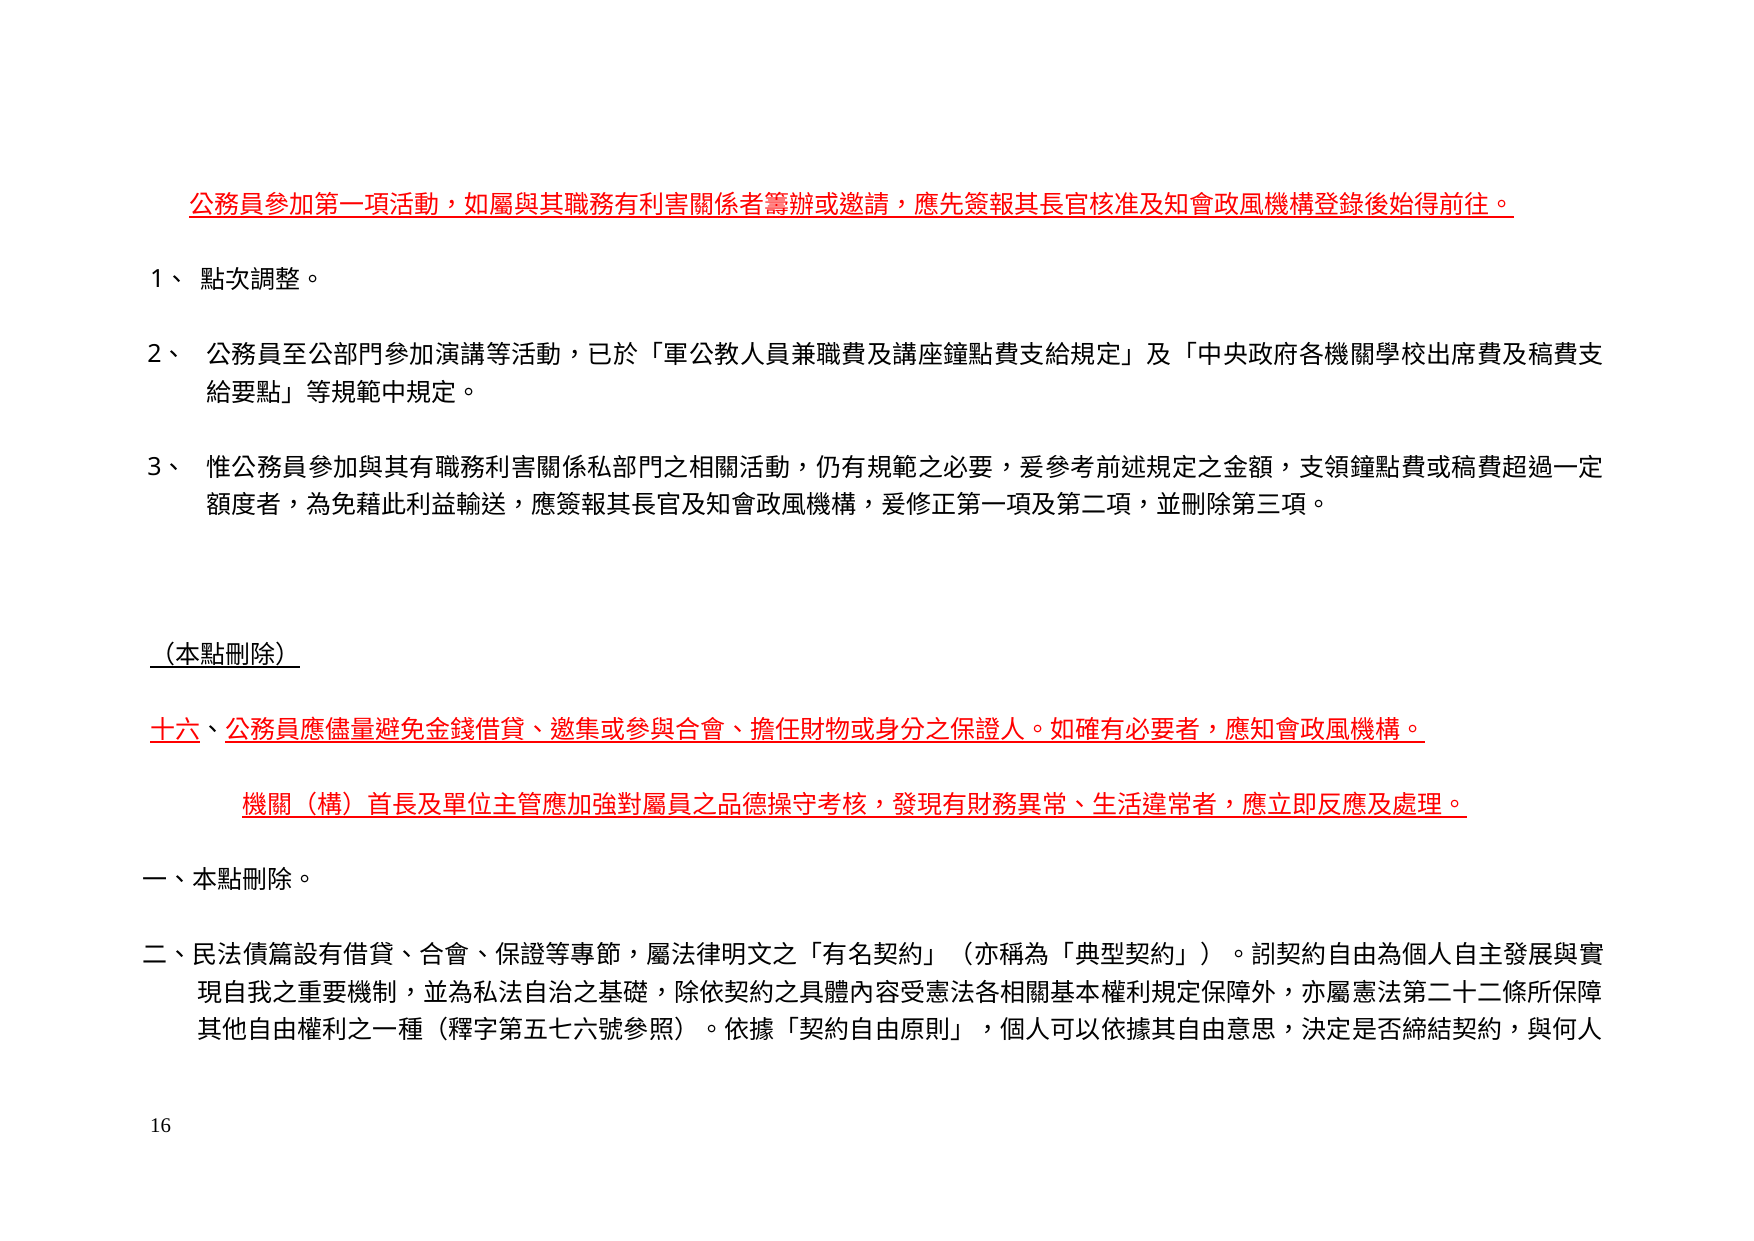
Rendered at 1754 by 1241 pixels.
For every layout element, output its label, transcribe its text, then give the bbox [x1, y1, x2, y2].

list 點次調整。 [150, 253, 1604, 290]
text 二、民法債篇設有借貸、合會、保證等專節，屬法律明文之「有名契約」（亦稱為「典型契約」）。訠契約自由為個人自主發展與實現自我之重要機制，並為私法自治之基礎，除依契約之具體內容受憲法各相關基本權利規定保障外，亦屬憲法第二十二條所保障其他自由權利之一種（釋字第五七六號參照）。依據「契約自由原則」，個人可以依據其自由意思，決定是否締結契約，與何人 [142, 928, 1604, 1040]
text （本點刪除） [150, 628, 1604, 665]
text 十六、公務員應儘量避免金錢借貸、邀集或參與合會、擔任財物或身分之保證人。如確有必要者，應知會政風機構。 [150, 703, 1604, 740]
list 惟公務員參加與其有職務利害關係私部門之相關活動，仍有規範之必要，爰參考前述規定之金額，支領鐘點費或稿費超過一定額度者，為免藉此利益輸送，應簽報其長官及知會政風機構，爰修正第一項及第二項，並刪除第三項。 [147, 440, 1604, 515]
text 公務員參加第一項活動，如屬與其職務有利害關係者籌辦或邀請，應先簽報其長官核准及知會政風機構登錄後始得前往。 [150, 178, 1604, 215]
list 公務員至公部門參加演講等活動，已於「軍公教人員兼職費及講座鐘點費支給規定」及「中央政府各機關學校出席費及稿費支給要點」等規範中規定。 [147, 328, 1604, 403]
text 機關（構）首長及單位主管應加強對屬員之品德操守考核，發現有財務異常、生活違常者，應立即反應及處理。 [242, 778, 1604, 815]
text 一、本點刪除。 [142, 853, 1604, 890]
